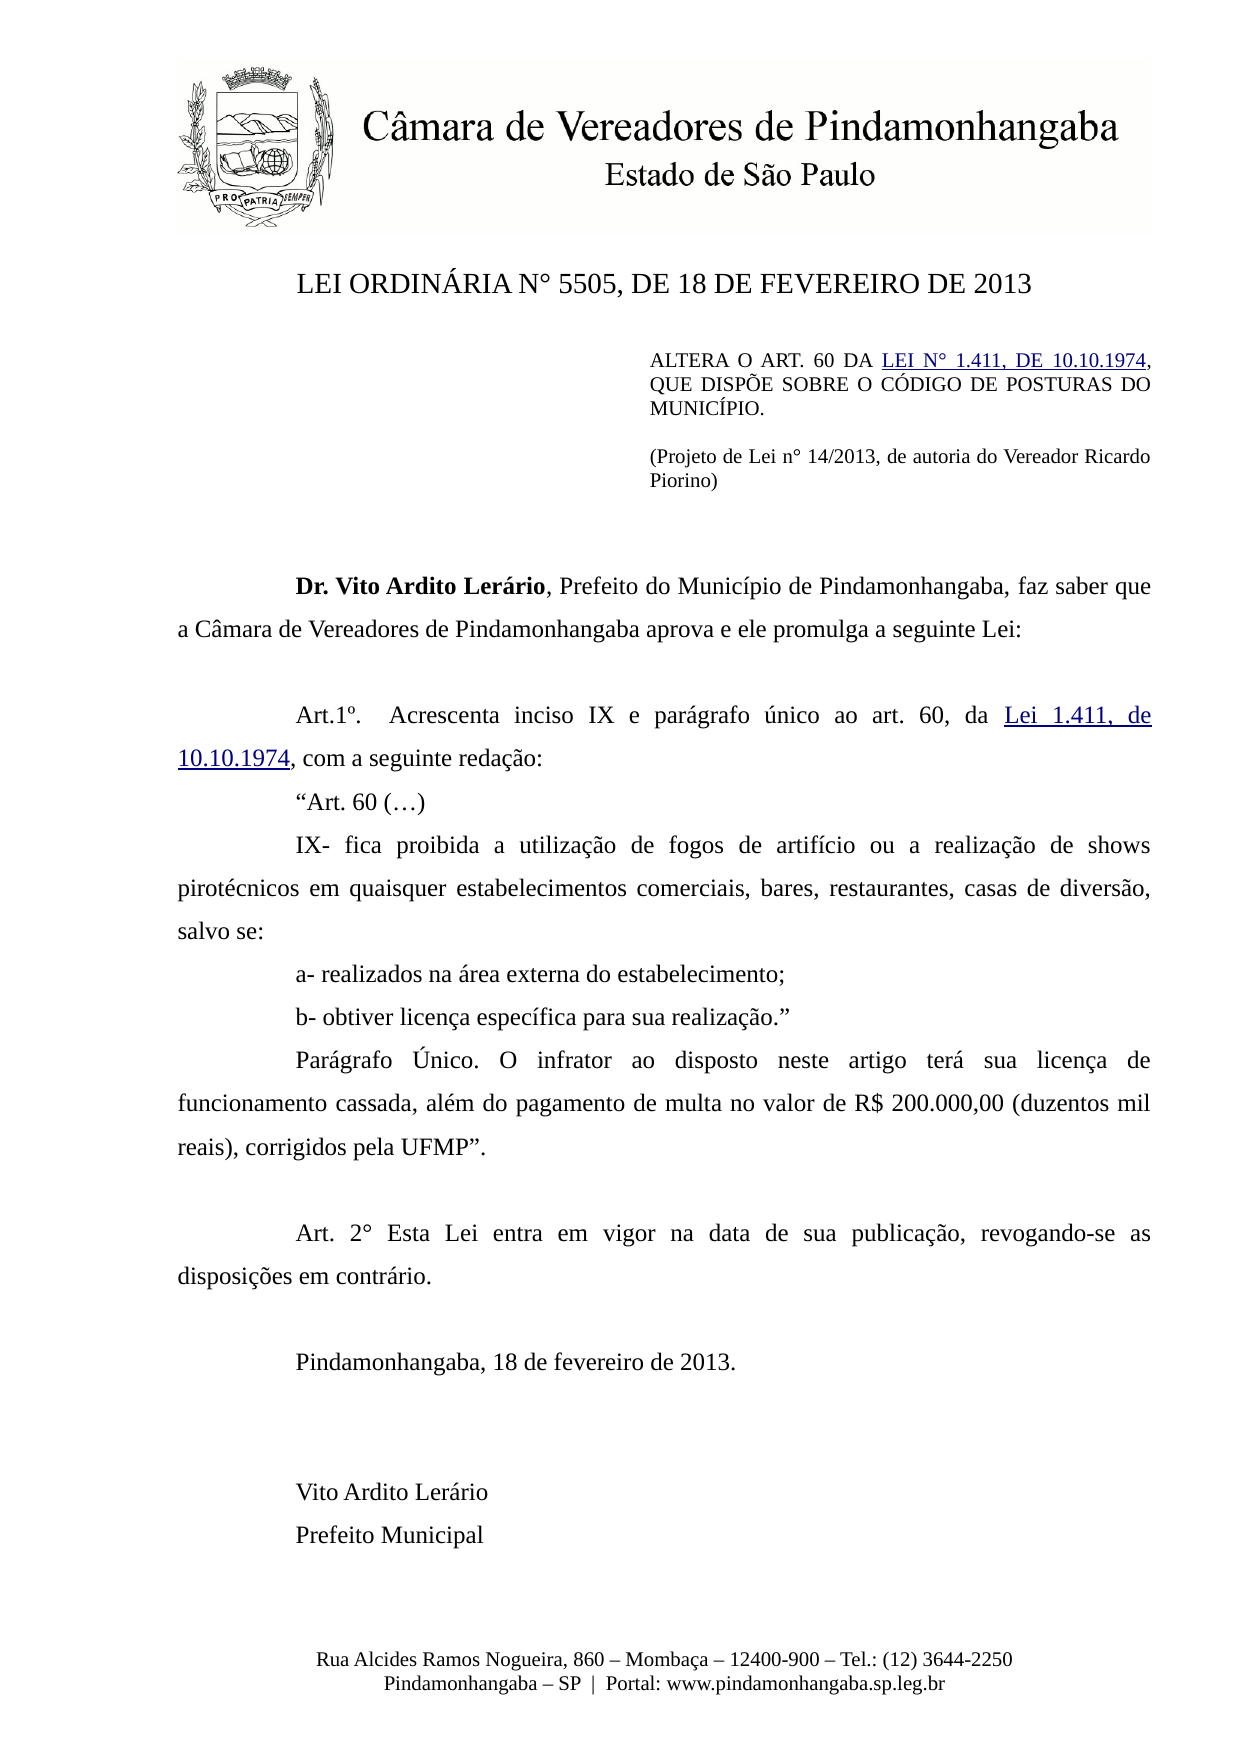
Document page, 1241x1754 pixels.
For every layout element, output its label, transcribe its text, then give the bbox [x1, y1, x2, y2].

text Pindamonhangaba, 18 de fevereiro de 2013. [177, 1347, 1152, 1376]
text Dr. Vito Ardito Lerário, Prefeito do Município de Pindamonhangaba, faz saber que a Câmara de Vereadores de Pindamonhangaba aprova e ele promulga a seguinte Lei: [177, 571, 1152, 643]
text Art. 2° Esta Lei entra em vigor na data de sua publicação, revogando-se as disposições em contrário. [177, 1218, 1152, 1290]
text IX- fica proibida a utilização de fogos de artifício ou a realização de shows pirotécnicos em quaisquer estabelecimentos comerciais, bares, restaurantes, casas de diversão, salvo se: [177, 830, 1152, 945]
text Art.1º. Acrescenta inciso IX e parágrafo único ao art. 60, da Lei 1.411, de 10.10.1974, com a seguinte redação: [177, 700, 1152, 772]
text LEI ORDINÁRIA N° 5505, de 18 de fevereiro de 2013 [177, 266, 1152, 299]
text (Projeto de Lei n° 14/2013, de autoria do Vereador Ricardo Piorino) [649, 444, 1152, 492]
text b- obtiver licença específica para sua realização.” [177, 1002, 1152, 1031]
text Prefeito Municipal [177, 1520, 1152, 1548]
text Vito Ardito Lerário [177, 1477, 1152, 1505]
text a- realizados na área externa do estabelecimento; [177, 959, 1152, 988]
text “Art. 60 (…) [177, 787, 1152, 815]
text Parágrafo Único. O infrator ao disposto neste artigo terá sua licença de funcionamento cassada, além do pagamento de multa no valor de R$ 200.000,00 (duzentos mil reais), corrigidos pela UFMP”. [177, 1045, 1152, 1160]
text ALTERA O ART. 60 DA LEI N° 1.411, DE 10.10.1974, QUE DISPÕE SOBRE O CÓDIGO DE POSTURAS DO MUNICÍPIO. [649, 348, 1152, 420]
picture [177, 59, 1152, 236]
